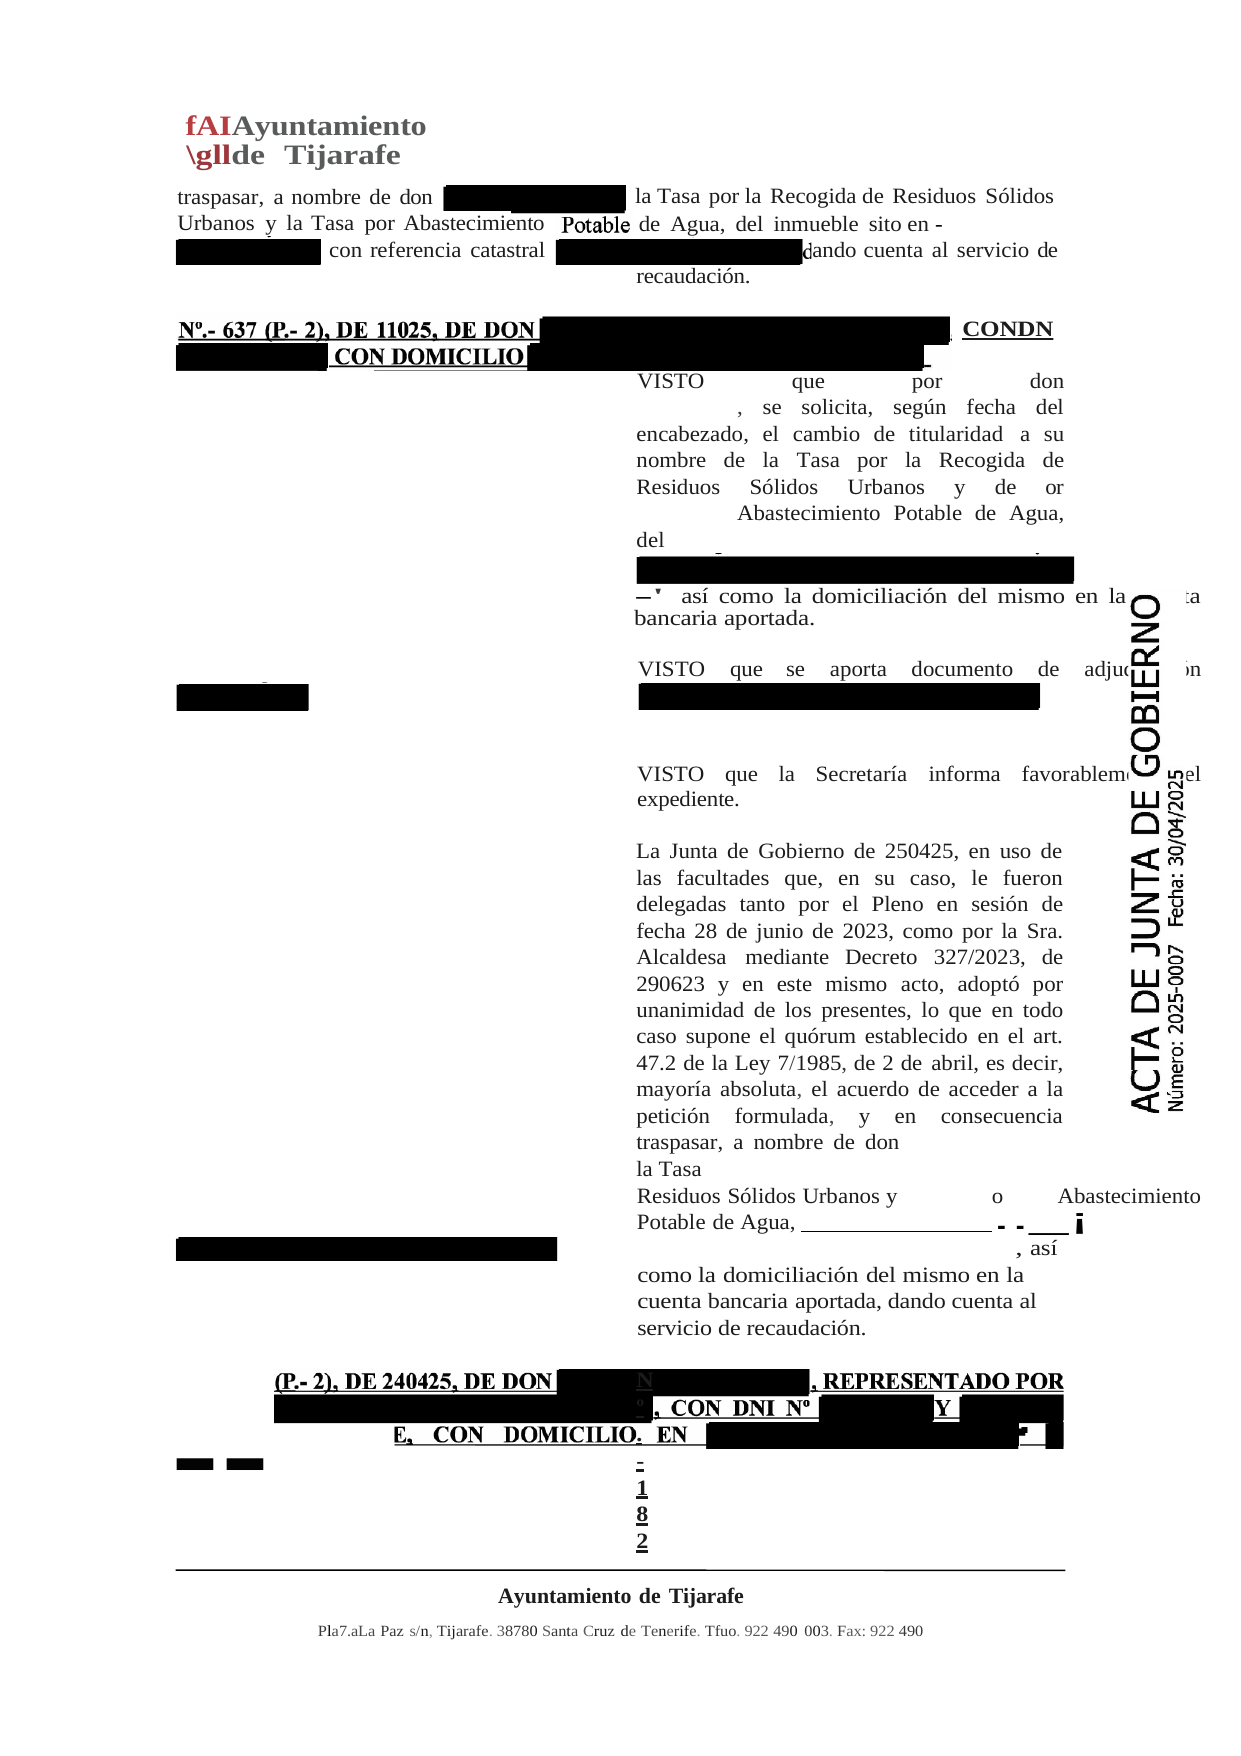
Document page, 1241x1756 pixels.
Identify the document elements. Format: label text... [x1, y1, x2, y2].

text VISTO que se aporta documento de adjudicación [638, 656, 1128, 709]
text VISTO que la Secretaría informa favorablemente el expediente. [637, 761, 1128, 812]
text La Junta de Gobierno de 250425, en uso de las facultades que, en su caso, le fueron delegadas tanto por el Pleno en sesión de fecha 28 de junio de 2023, como por la Sra. Alcaldesa mediante Decreto 327/2023, de 290623 y en este mismo acto, adoptó por unanimidad de los presentes, lo que en todo caso supone el quórum establecido en el art. 47.2 de la Ley 7/1985, de 2 de abril, es decir, mayoría absoluta, el acuerdo de acceder a la petición formulada, y en consecuencia traspasar, a nombre de don la Tasa [636, 838, 1063, 1181]
text -- [170, 1370, 274, 1538]
text VISTO que por don , se solicita, según fecha del encabezado, el cambio de titularidad a su nombre de la Tasa por la Recogida de Residuos Sólidos Urbanos y de or Abastecimiento Potable de Agua, del [636, 368, 1064, 553]
text Urbanos y la Tasa por Abastecimiento [177, 210, 442, 235]
text la Tasa por la Recogida de Residuos Sólidos de Agua, del inmueble sito en - [812, 183, 1074, 236]
text , así como la domiciliación del mismo en la cuenta bancaria aportada, dando cuenta al servicio de recaudación. [637, 1235, 1065, 1341]
text ando cuenta al servicio de [812, 239, 1201, 262]
text recaudación. [636, 263, 1201, 289]
text -' así como la domiciliación del mismo en la cuenta bancaria aportada. [634, 585, 1201, 630]
text Residuos Sólidos Urbanos y o Abastecimiento Potable de Agua, .._¡ [637, 1182, 1201, 1235]
text con referencia catastral [329, 237, 442, 262]
text traspasar, a nombre de don [177, 184, 442, 209]
subtitle CONDN [952, 316, 1053, 341]
